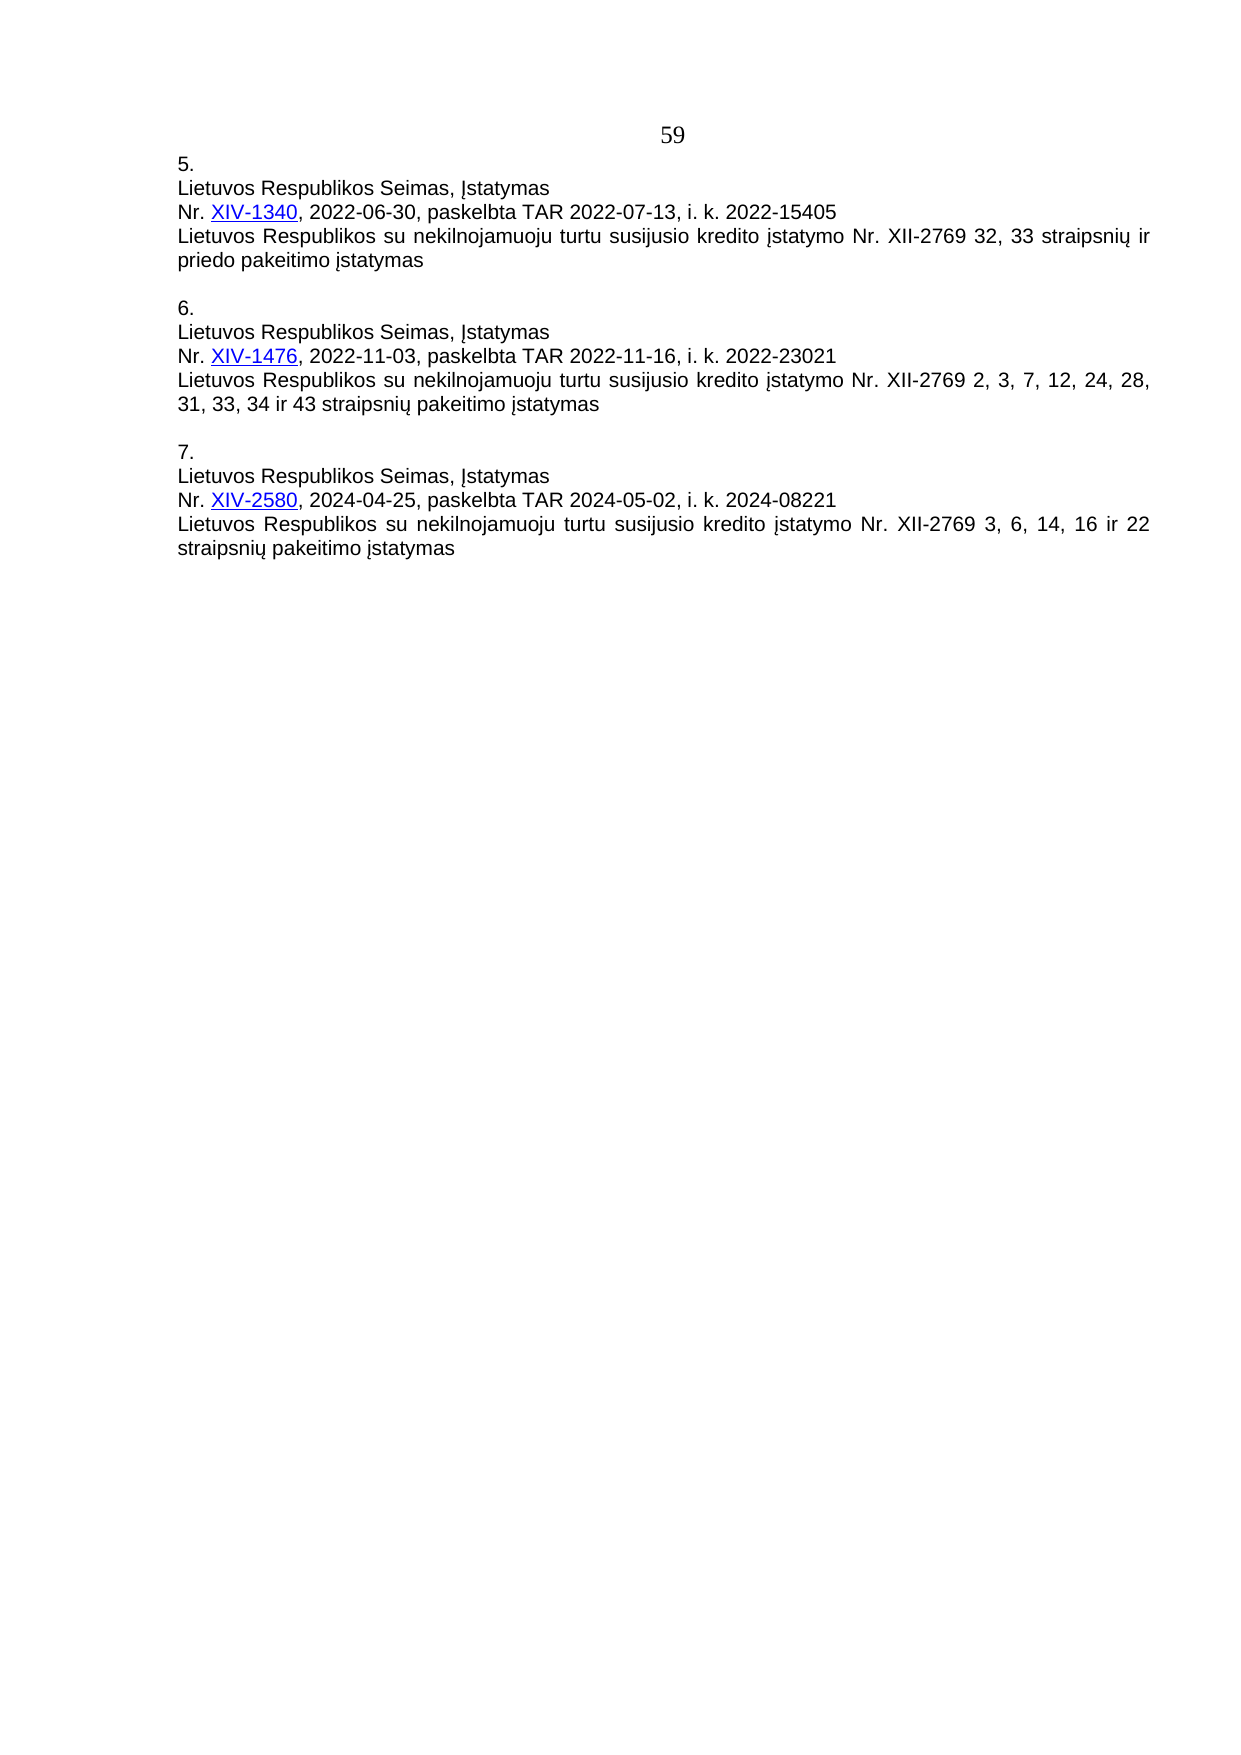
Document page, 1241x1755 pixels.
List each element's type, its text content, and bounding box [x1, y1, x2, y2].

text Lietuvos Respublikos Seimas, Įstatymas [177, 464, 1152, 488]
text Lietuvos Respublikos su nekilnojamuoju turtu susijusio kredito įstatymo Nr. XII-2769 32, 33 straipsnių ir priedo pakeitimo įstatymas [177, 224, 1152, 272]
text 5. [177, 152, 1152, 176]
text Nr. XIV-2580, 2024-04-25, paskelbta TAR 2024-05-02, i. k. 2024-08221 [177, 488, 1152, 512]
text 6. [177, 296, 1152, 320]
text Lietuvos Respublikos Seimas, Įstatymas [177, 176, 1152, 200]
text Nr. XIV-1340, 2022-06-30, paskelbta TAR 2022-07-13, i. k. 2022-15405 [177, 200, 1152, 224]
text 7. [177, 440, 1152, 464]
text Nr. XIV-1476, 2022-11-03, paskelbta TAR 2022-11-16, i. k. 2022-23021 [177, 344, 1152, 368]
text Lietuvos Respublikos su nekilnojamuoju turtu susijusio kredito įstatymo Nr. XII-2769 2, 3, 7, 12, 24, 28, 31, 33, 34 ir 43 straipsnių pakeitimo įstatymas [177, 368, 1152, 416]
text Lietuvos Respublikos su nekilnojamuoju turtu susijusio kredito įstatymo Nr. XII-2769 3, 6, 14, 16 ir 22 straipsnių pakeitimo įstatymas [177, 512, 1152, 559]
text Lietuvos Respublikos Seimas, Įstatymas [177, 320, 1152, 344]
